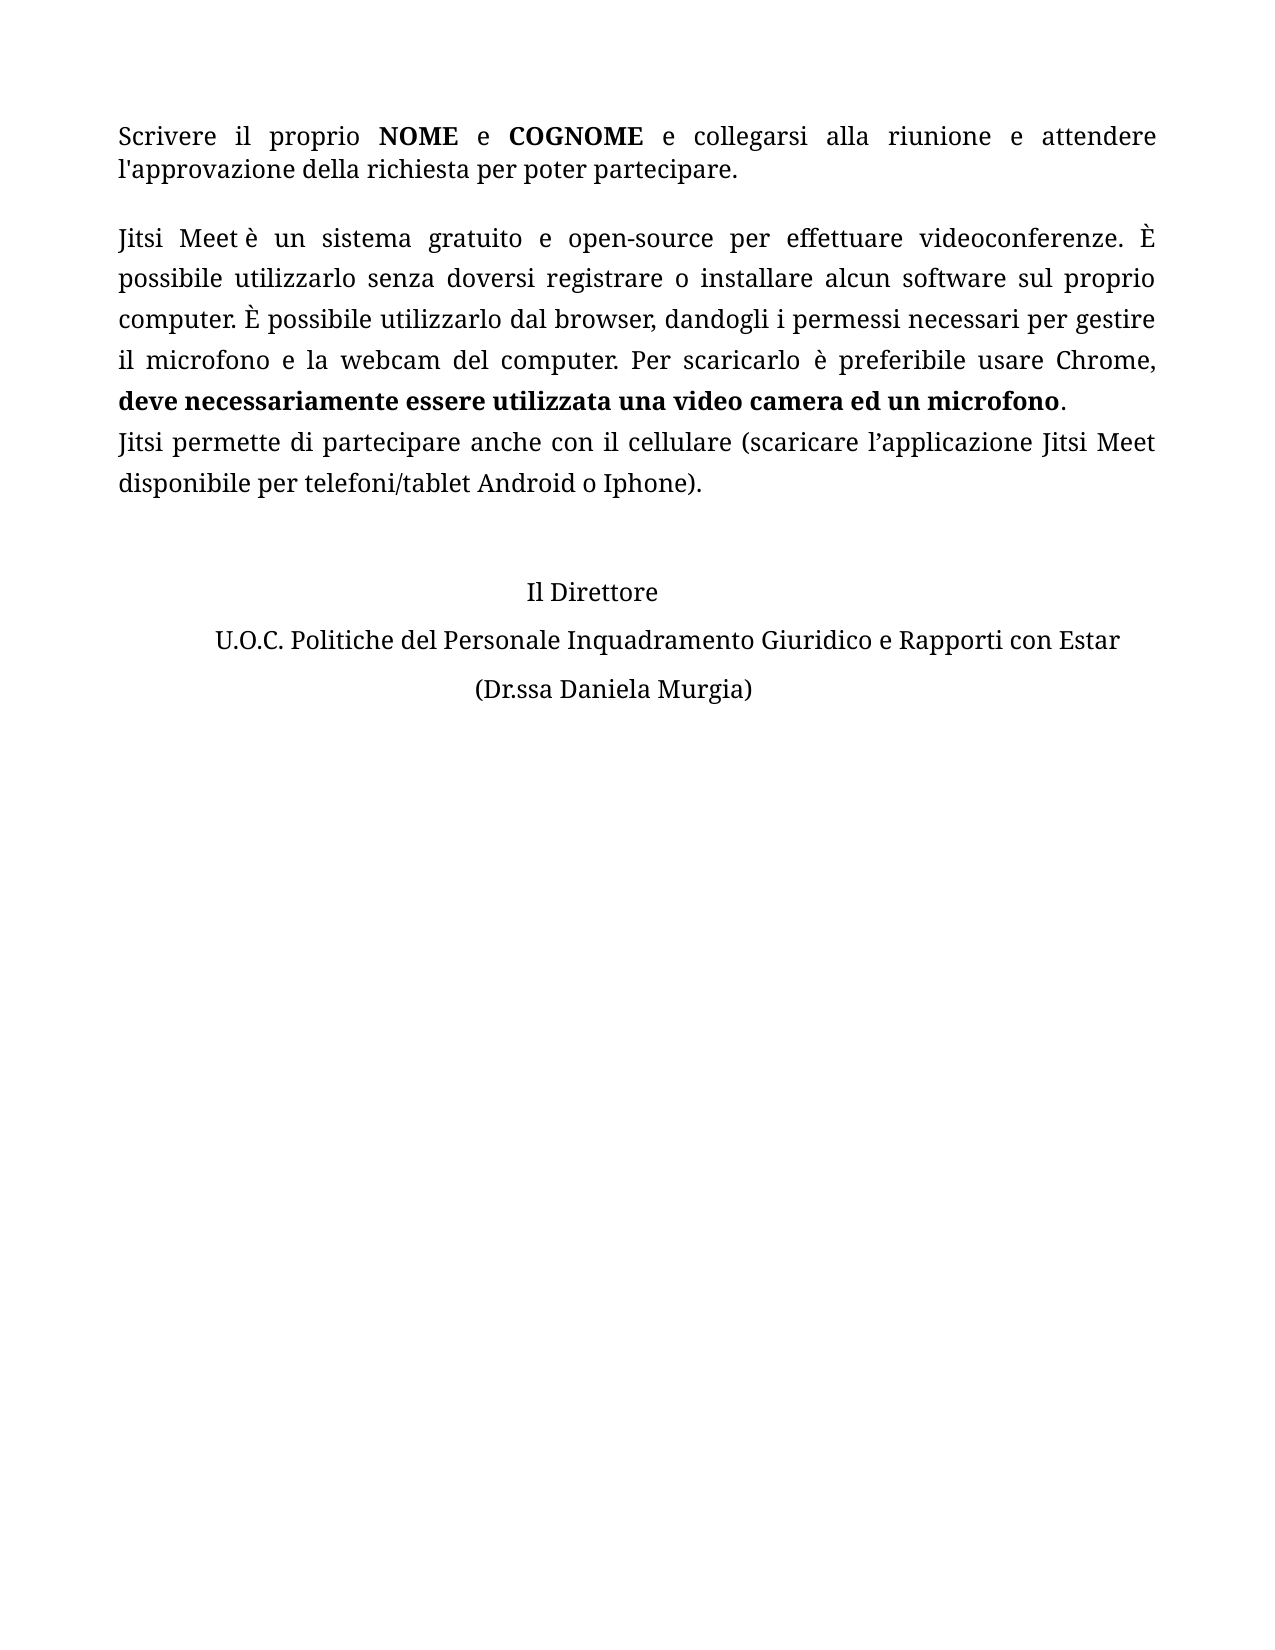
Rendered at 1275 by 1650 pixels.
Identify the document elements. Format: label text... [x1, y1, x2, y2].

text (Dr.ssa Daniela Murgia) [118, 672, 1172, 706]
text Jitsi Meet è un sistema gratuito e open-source per effettuare videoconferenze. È possibile utilizzarlo senza doversi registrare o installare alcun software sul proprio computer. È possibile utilizzarlo dal browser, dandogli i permessi necessari per gestire il microfono e la webcam del computer. Per scaricarlo è preferibile usare Chrome, deve necessariamente essere utilizzata una video camera ed un microfono. [118, 220, 1157, 418]
text Scrivere il proprio NOME e COGNOME e collegarsi alla riunione e attendere l'approvazione della richiesta per poter partecipare. [118, 118, 1157, 186]
text Jitsi permette di partecipare anche con il cellulare (scaricare l’applicazione Jitsi Meet disponibile per telefoni/tablet Android o Iphone). [118, 424, 1157, 499]
text Il Direttore [118, 574, 1172, 608]
text U.O.C. Politiche del Personale Inquadramento Giuridico e Rapporti con Estar [118, 623, 1172, 657]
